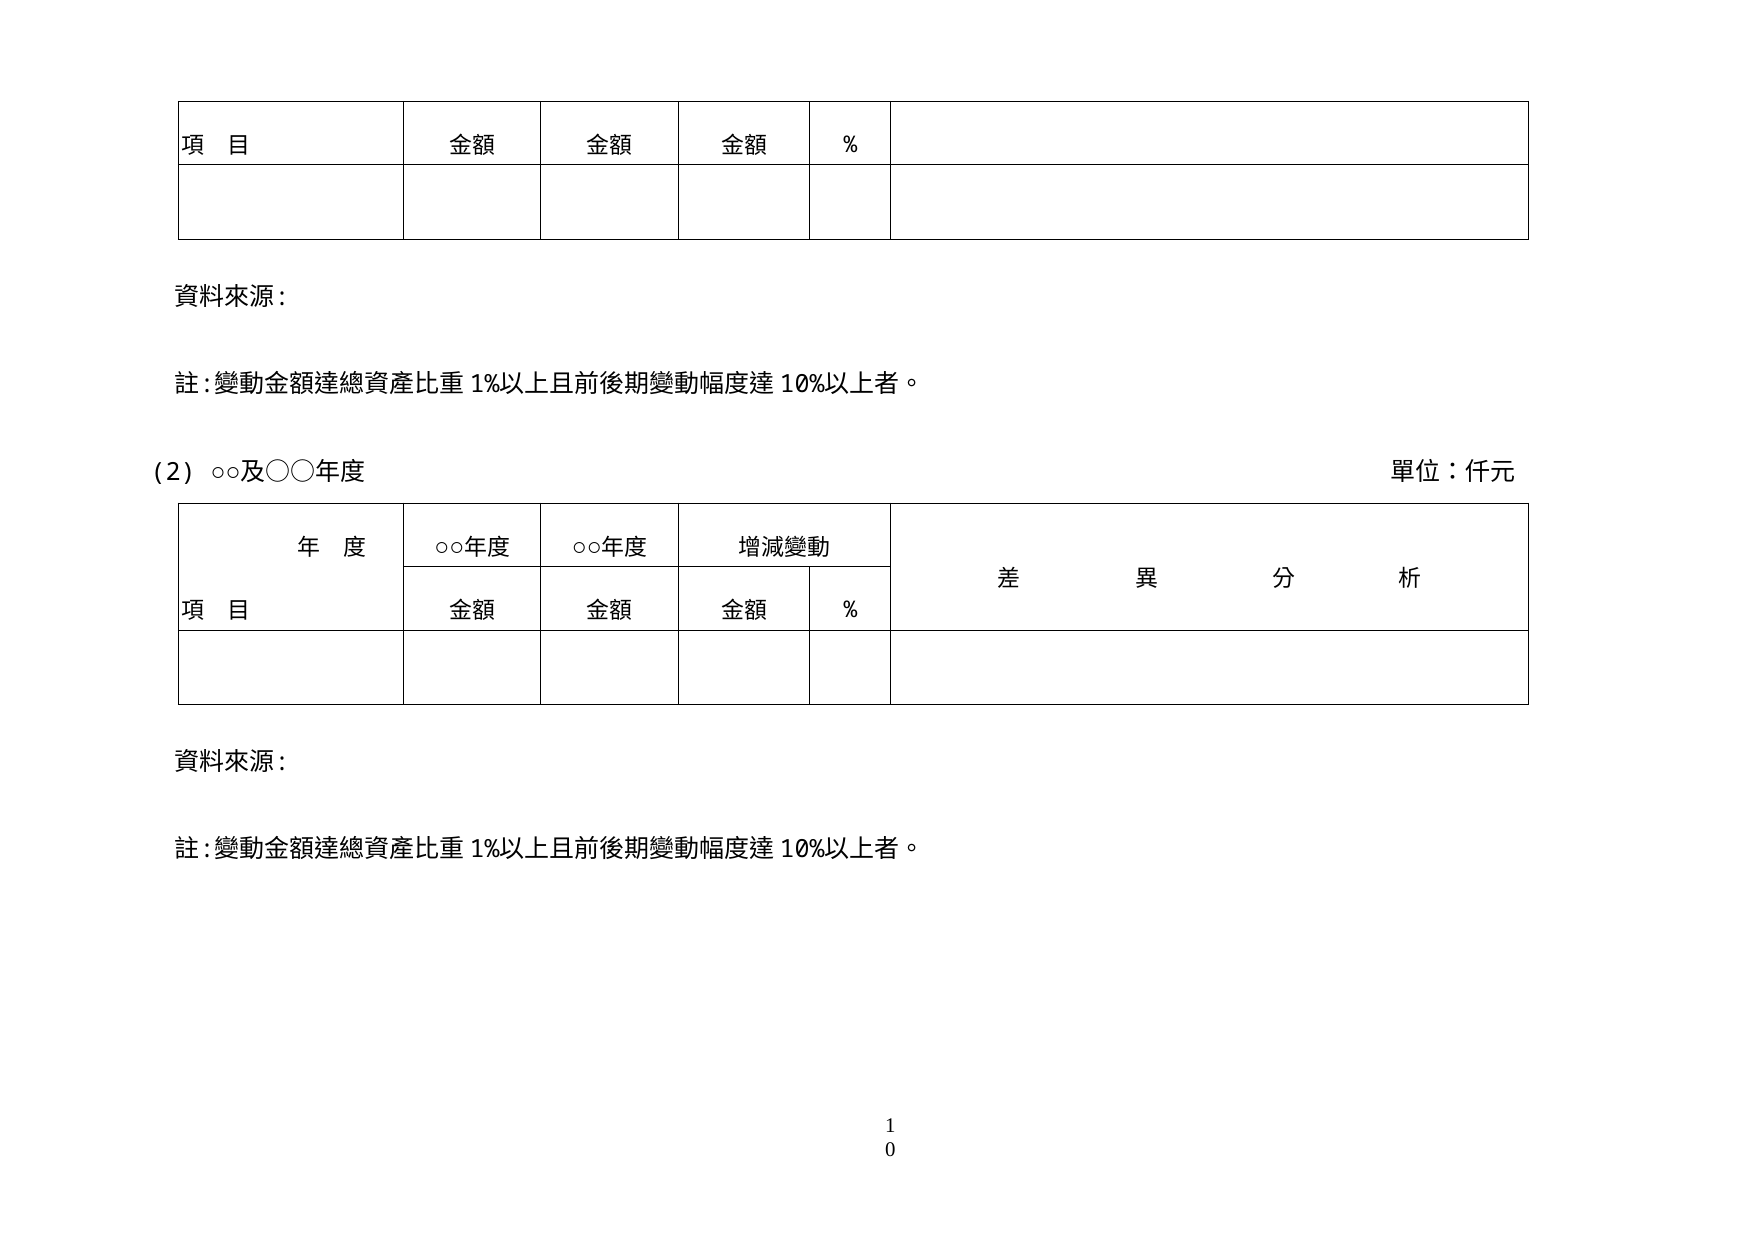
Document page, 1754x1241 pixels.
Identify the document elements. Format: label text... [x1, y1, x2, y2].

table_cell [179, 165, 403, 239]
table_cell [679, 165, 809, 239]
table_cell 金額 [679, 567, 809, 629]
table_cell [541, 165, 678, 239]
table_cell [810, 631, 890, 704]
text 資料來源: [174, 252, 1671, 315]
table_header [891, 102, 1528, 164]
table_header 差 異 分 析 [891, 504, 1528, 629]
table_cell 金額 [541, 102, 678, 164]
table_header ○○年度 [404, 504, 540, 566]
table_header 年 度 項 目 [179, 504, 403, 629]
text 註:變動金額達總資產比重1%以上且前後期變動幅度達10%以上者。 [174, 805, 1671, 868]
table_cell 金額 [404, 567, 540, 629]
table_cell [541, 631, 678, 704]
table_cell 金額 [541, 567, 678, 629]
table_cell [679, 631, 809, 704]
table_header 增減變動 [679, 504, 890, 566]
table_cell [404, 631, 540, 704]
table_cell % [810, 102, 890, 164]
table_cell 金額 [679, 102, 809, 164]
table_cell 金額 [404, 102, 540, 164]
table_header 項 目 [179, 102, 403, 164]
text 資料來源: [174, 718, 1671, 780]
table_header ○○年度 [541, 504, 678, 566]
table_cell [179, 631, 403, 704]
table_cell [810, 165, 890, 239]
text (2) ○○及○○年度 單位：仟元 [150, 427, 1671, 490]
text 註:變動金額達總資產比重1%以上且前後期變動幅度達10%以上者。 [174, 340, 1671, 402]
table_cell % [810, 567, 890, 629]
table_cell [891, 631, 1528, 704]
table_cell [404, 165, 540, 239]
table_cell [891, 165, 1528, 239]
